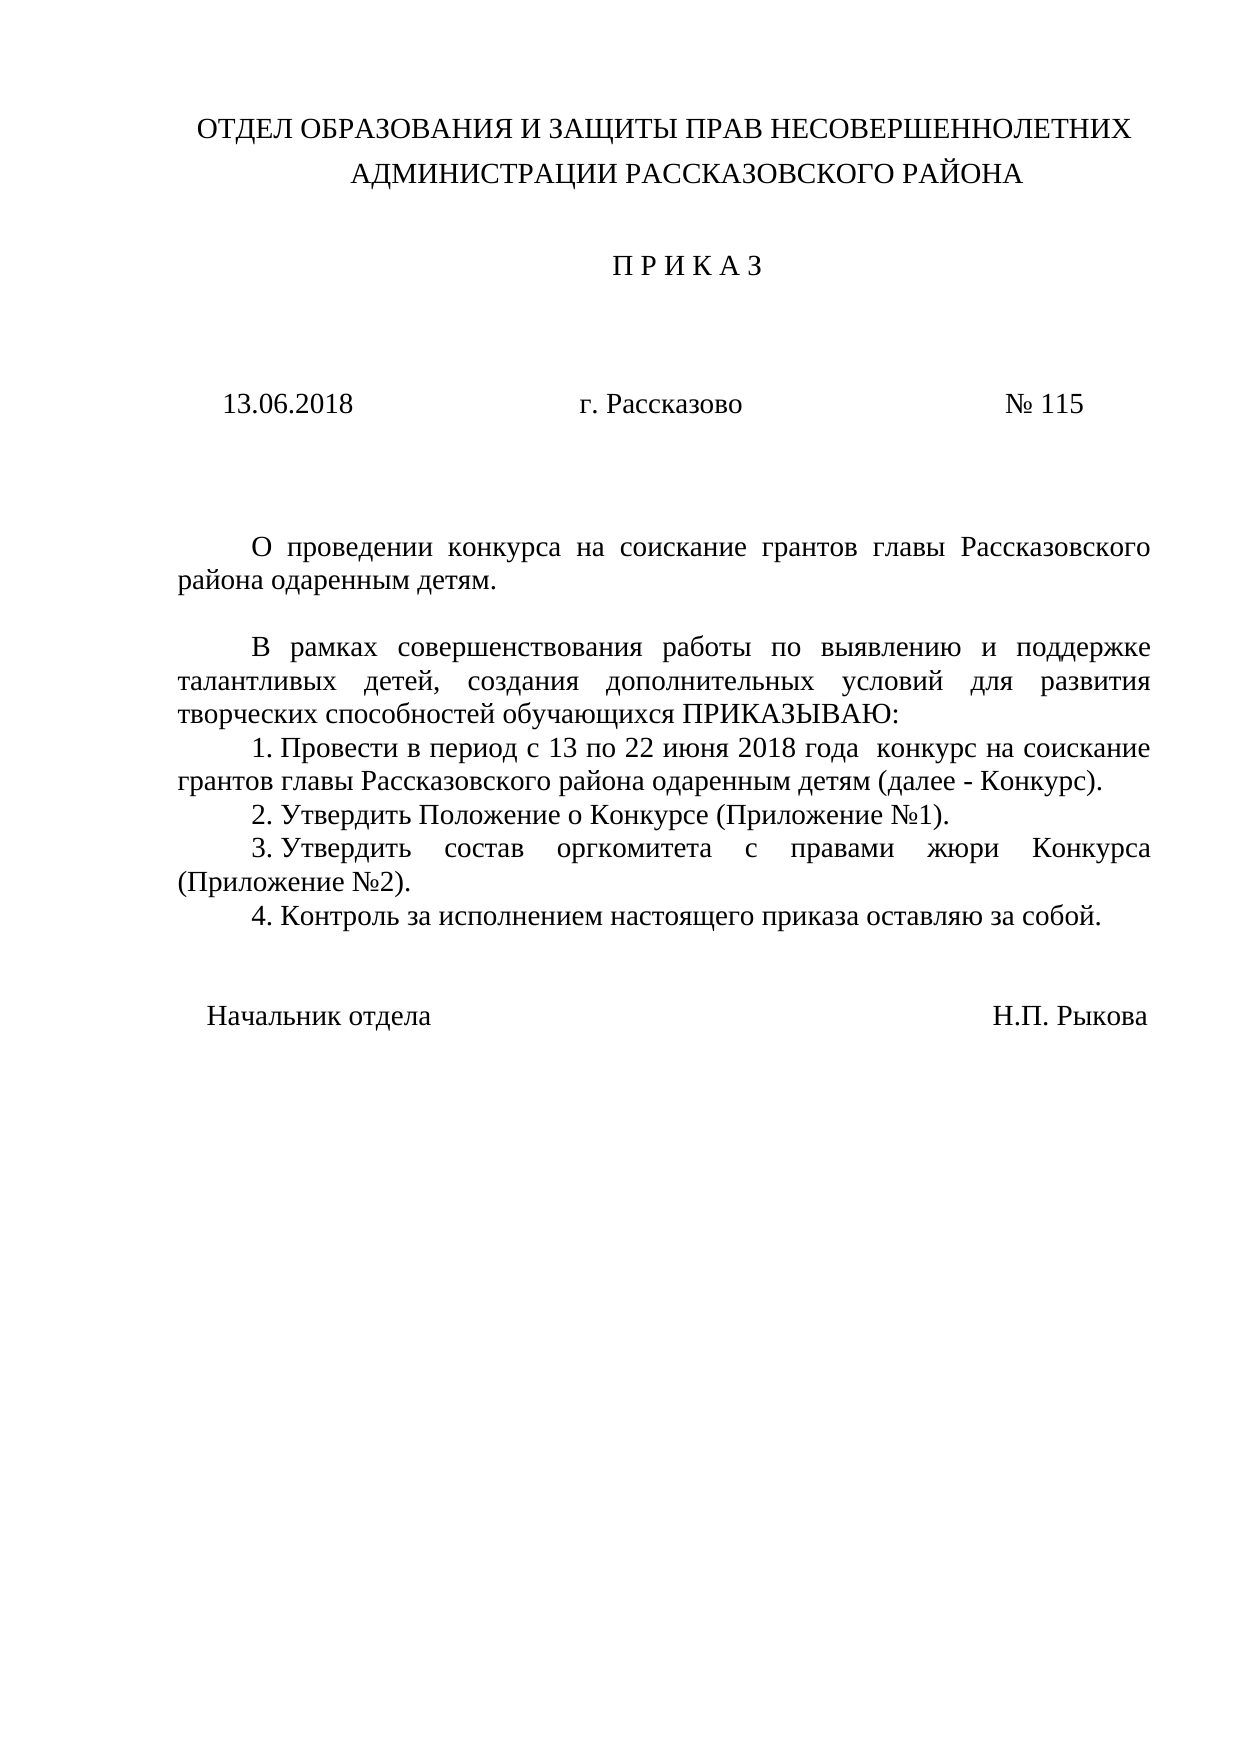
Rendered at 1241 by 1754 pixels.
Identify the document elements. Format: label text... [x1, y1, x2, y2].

text 13.06.2018 г. Рассказово № 115 [222, 393, 1152, 418]
text АДМИНИСТРАЦИИ РАССКАЗОВСКОГО РАЙОНА [388, 164, 573, 189]
text 4. Контроль за исполнением настоящего приказа оставляю за собой. [177, 898, 1152, 931]
text В рамках совершенствования работы по выявлению и поддержке талантливых детей, создания дополнительных условий для развития творческих способностей обучающихся ПРИКАЗЫВАЮ: [177, 629, 1152, 730]
text 2. Утвердить Положение о Конкурсе (Приложение №1). [177, 797, 1152, 831]
text АДМИНИСТРАЦИИ РАССКАЗОВСКОГО РАЙОНА [222, 164, 371, 189]
text П Р И К А З [222, 256, 1152, 281]
text О проведении конкурса на соискание грантов главы Рассказовского района одаренным детям. [177, 529, 1152, 596]
text 1. Провести в период с 13 по 22 июня 2018 года конкурс на соискание грантов главы Рассказовского района одаренным детям (далее - Конкурс). [177, 730, 1152, 797]
text АДМИНИСТРАЦИИ РАССКАЗОВСКОГО РАЙОНА [572, 164, 1152, 189]
text ОТДЕЛ ОБРАЗОВАНИЯ И ЗАЩИТЫ ПРАВ НЕСОВЕРШЕННОЛЕТНИХ [177, 118, 1152, 143]
text 3. Утвердить состав оргкомитета с правами жюри Конкурса (Приложение №2). [177, 831, 1152, 898]
text Начальник отдела Н.П. Рыкова [177, 998, 1152, 1032]
